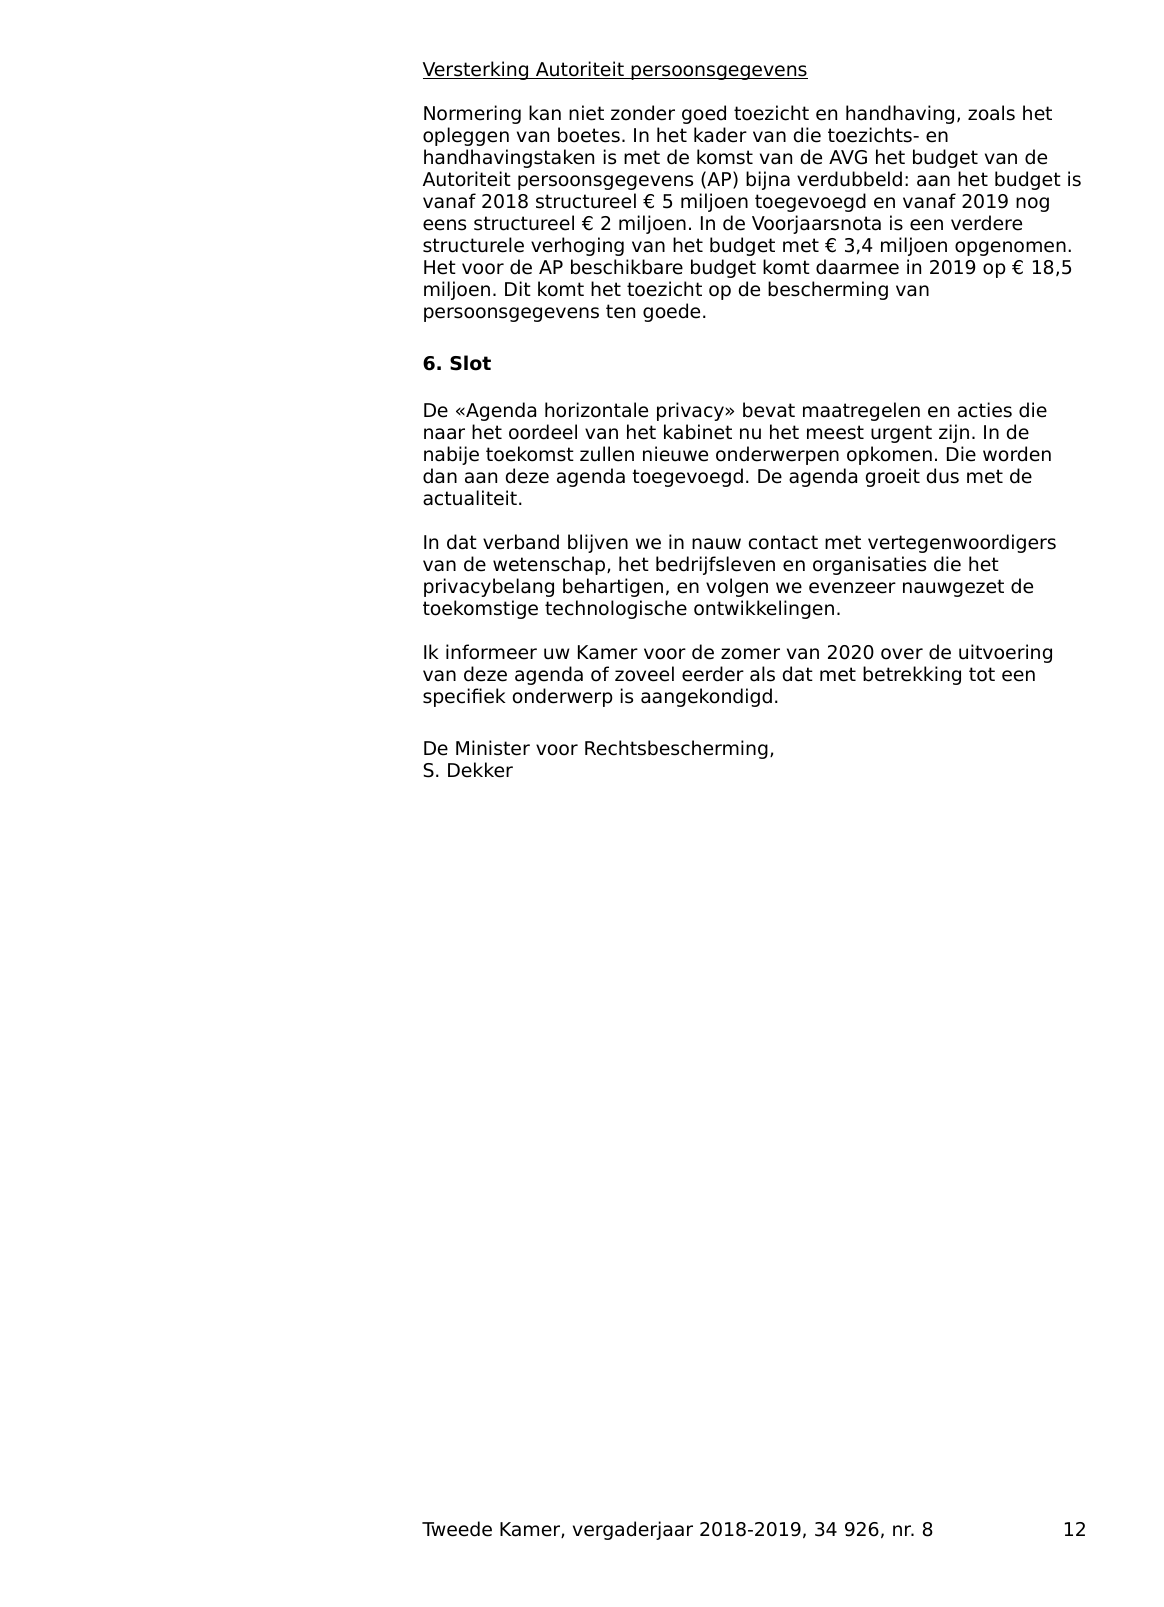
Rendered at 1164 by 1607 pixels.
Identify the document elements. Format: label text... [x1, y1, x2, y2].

text In dat verband blijven we in nauw contact met vertegenwoordigers van de wetenschap, het bedrijfsleven en organisaties die het privacybelang behartigen, en volgen we evenzeer nauwgezet de toekomstige technologische ontwikkelingen. [422, 532, 1087, 620]
subtitle 6. Slot [422, 353, 1087, 375]
subtitle Versterking Autoriteit persoonsgegevens [422, 59, 1087, 81]
text De Minister voor Rechtsbescherming, S. Dekker [422, 738, 1087, 782]
text De «Agenda horizontale privacy» bevat maatregelen en acties die naar het oordeel van het kabinet nu het meest urgent zijn. In de nabije toekomst zullen nieuwe onderwerpen opkomen. Die worden dan aan deze agenda toegevoegd. De agenda groeit dus met de actualiteit. [422, 400, 1087, 510]
text Normering kan niet zonder goed toezicht en handhaving, zoals het opleggen van boetes. In het kader van die toezichts- en handhavingstaken is met de komst van de AVG het budget van de Autoriteit persoonsgegevens (AP) bijna verdubbeld: aan het budget is vanaf 2018 structureel € 5 miljoen toegevoegd en vanaf 2019 nog eens structureel € 2 miljoen. In de Voorjaarsnota is een verdere structurele verhoging van het budget met € 3,4 miljoen opgenomen. Het voor de AP beschikbare budget komt daarmee in 2019 op € 18,5 miljoen. Dit komt het toezicht op de bescherming van persoonsgegevens ten goede. [422, 103, 1087, 323]
text Ik informeer uw Kamer voor de zomer van 2020 over de uitvoering van deze agenda of zoveel eerder als dat met betrekking tot een specifiek onderwerp is aangekondigd. [422, 642, 1087, 708]
